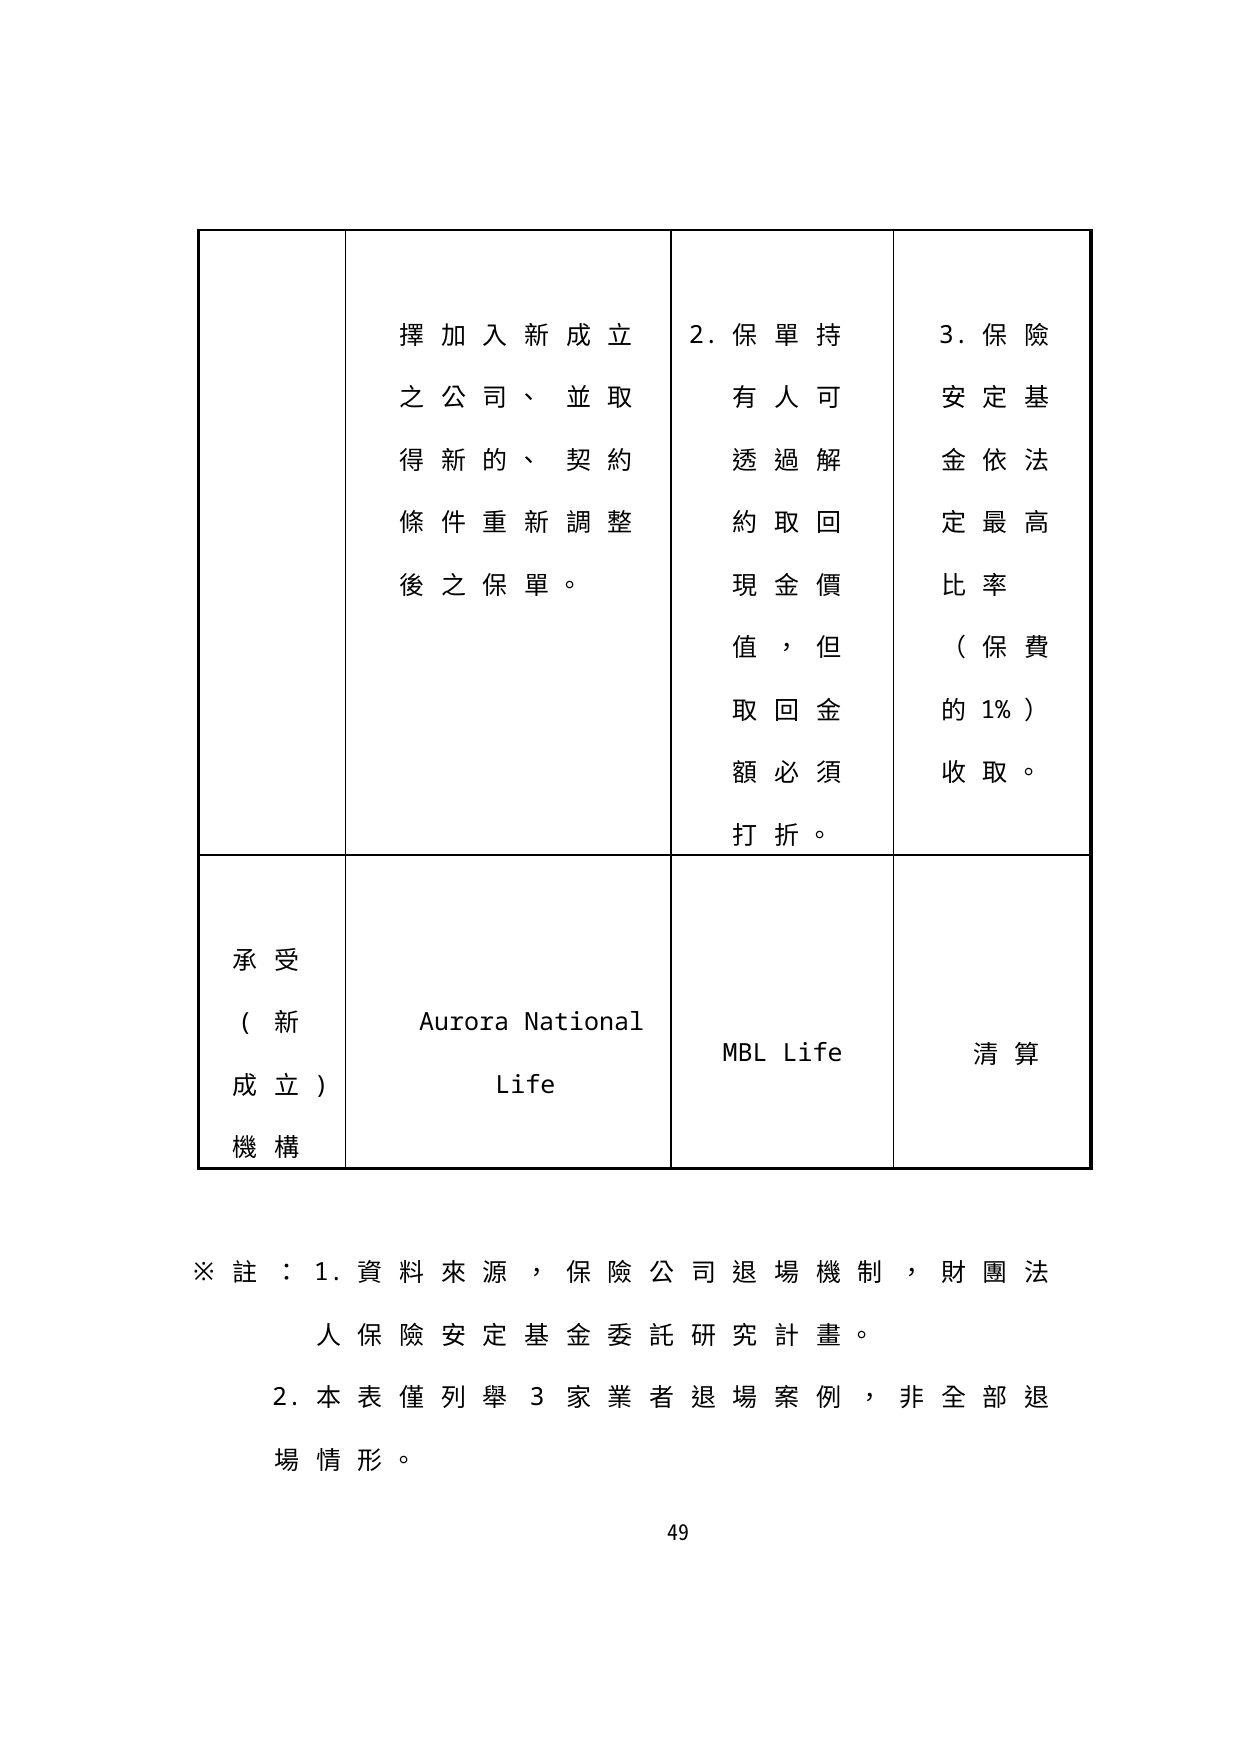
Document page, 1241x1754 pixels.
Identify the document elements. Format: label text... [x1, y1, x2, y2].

table_cell 承受(新成立)機構 [200, 856, 345, 1167]
table_cell Aurora National Life [346, 856, 670, 1167]
table_cell 擇加入新成立之公司、並取得新的、契約條件重新調整後之保單。 [346, 231, 670, 854]
table_cell [200, 231, 345, 854]
table_cell MBL Life [672, 856, 893, 1167]
table_cell 清算 [894, 856, 1089, 1167]
table_cell 3.保險安定基金依法定最高比率（保費的1%）收取。 [894, 231, 1089, 854]
text 2.本表僅列舉3家業者退場案例，非全部退場情形。 [256, 1354, 1058, 1479]
table_cell 2.保單持有人可透過解約取回現金價值，但取回金額必須打折。 [672, 231, 893, 854]
text ※註：1.資料來源，保險公司退場機制，財團法人保險安定基金委託研究計畫。 [183, 1229, 1058, 1354]
